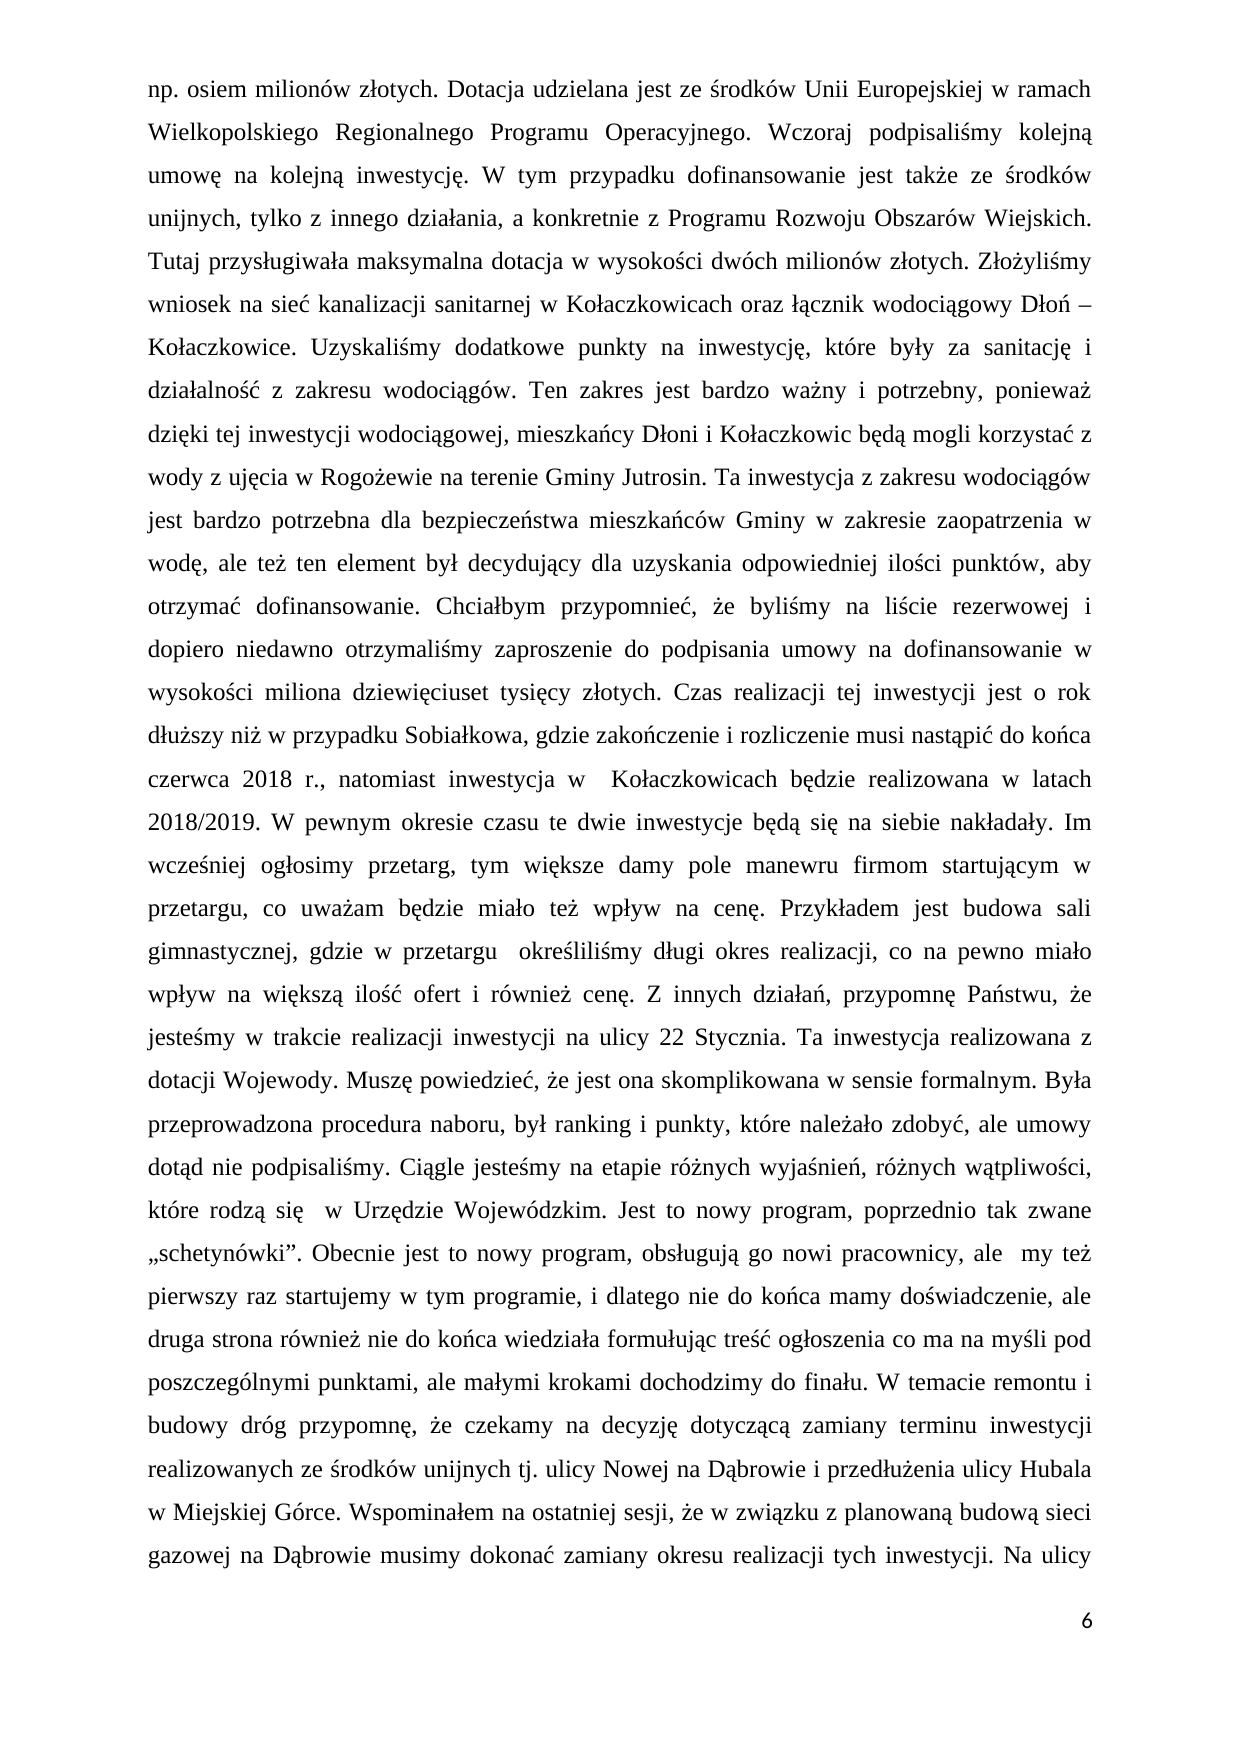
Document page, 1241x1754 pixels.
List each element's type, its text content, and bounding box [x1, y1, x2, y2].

text np. osiem milionów złotych. Dotacja udzielana jest ze środków Unii Europejskiej w ramach Wielkopolskiego Regionalnego Programu Operacyjnego. Wczoraj podpisaliśmy kolejną umowę na kolejną inwestycję. W tym przypadku dofinansowanie jest także ze środków unijnych, tylko z innego działania, a konkretnie z Programu Rozwoju Obszarów Wiejskich. Tutaj przysługiwała maksymalna dotacja w wysokości dwóch milionów złotych. Złożyliśmy wniosek na sieć kanalizacji sanitarnej w Kołaczkowicach oraz łącznik wodociągowy Dłoń – Kołaczkowice. Uzyskaliśmy dodatkowe punkty na inwestycję, które były za sanitację i działalność z zakresu wodociągów. Ten zakres jest bardzo ważny i potrzebny, ponieważ dzięki tej inwestycji wodociągowej, mieszkańcy Dłoni i Kołaczkowic będą mogli korzystać z wody z ujęcia w Rogożewie na terenie Gminy Jutrosin. Ta inwestycja z zakresu wodociągów jest bardzo potrzebna dla bezpieczeństwa mieszkańców Gminy w zakresie zaopatrzenia w wodę, ale też ten element był decydujący dla uzyskania odpowiedniej ilości punktów, aby otrzymać dofinansowanie. Chciałbym przypomnieć, że byliśmy na liście rezerwowej i dopiero niedawno otrzymaliśmy zaproszenie do podpisania umowy na dofinansowanie w wysokości miliona dziewięciuset tysięcy złotych. Czas realizacji tej inwestycji jest o rok dłuższy niż w przypadku Sobiałkowa, gdzie zakończenie i rozliczenie musi nastąpić do końca czerwca 2018 r., natomiast inwestycja w Kołaczkowicach będzie realizowana w latach 2018/2019. W pewnym okresie czasu te dwie inwestycje będą się na siebie nakładały. Im wcześniej ogłosimy przetarg, tym większe damy pole manewru firmom startującym w przetargu, co uważam będzie miało też wpływ na cenę. Przykładem jest budowa sali gimnastycznej, gdzie w przetargu określiliśmy długi okres realizacji, co na pewno miało wpływ na większą ilość ofert i również cenę. Z innych działań, przypomnę Państwu, że jesteśmy w trakcie realizacji inwestycji na ulicy 22 Stycznia. Ta inwestycja realizowana z dotacji Wojewody. Muszę powiedzieć, że jest ona skomplikowana w sensie formalnym. Była przeprowadzona procedura naboru, był ranking i punkty, które należało zdobyć, ale umowy dotąd nie podpisaliśmy. Ciągle jesteśmy na etapie różnych wyjaśnień, różnych wątpliwości, które rodzą się w Urzędzie Wojewódzkim. Jest to nowy program, poprzednio tak zwane „schetynówki”. Obecnie jest to nowy program, obsługują go nowi pracownicy, ale my też pierwszy raz startujemy w tym programie, i dlatego nie do końca mamy doświadczenie, ale druga strona również nie do końca wiedziała formułując treść ogłoszenia co ma na myśli pod poszczególnymi punktami, ale małymi krokami dochodzimy do finału. W temacie remontu i budowy dróg przypomnę, że czekamy na decyzję dotyczącą zamiany terminu inwestycji realizowanych ze środków unijnych tj. ulicy Nowej na Dąbrowie i przedłużenia ulicy Hubala w Miejskiej Górce. Wspominałem na ostatniej sesji, że w związku z planowaną budową sieci gazowej na Dąbrowie musimy dokonać zamiany okresu realizacji tych inwestycji. Na ulicy [148, 74, 1093, 1569]
